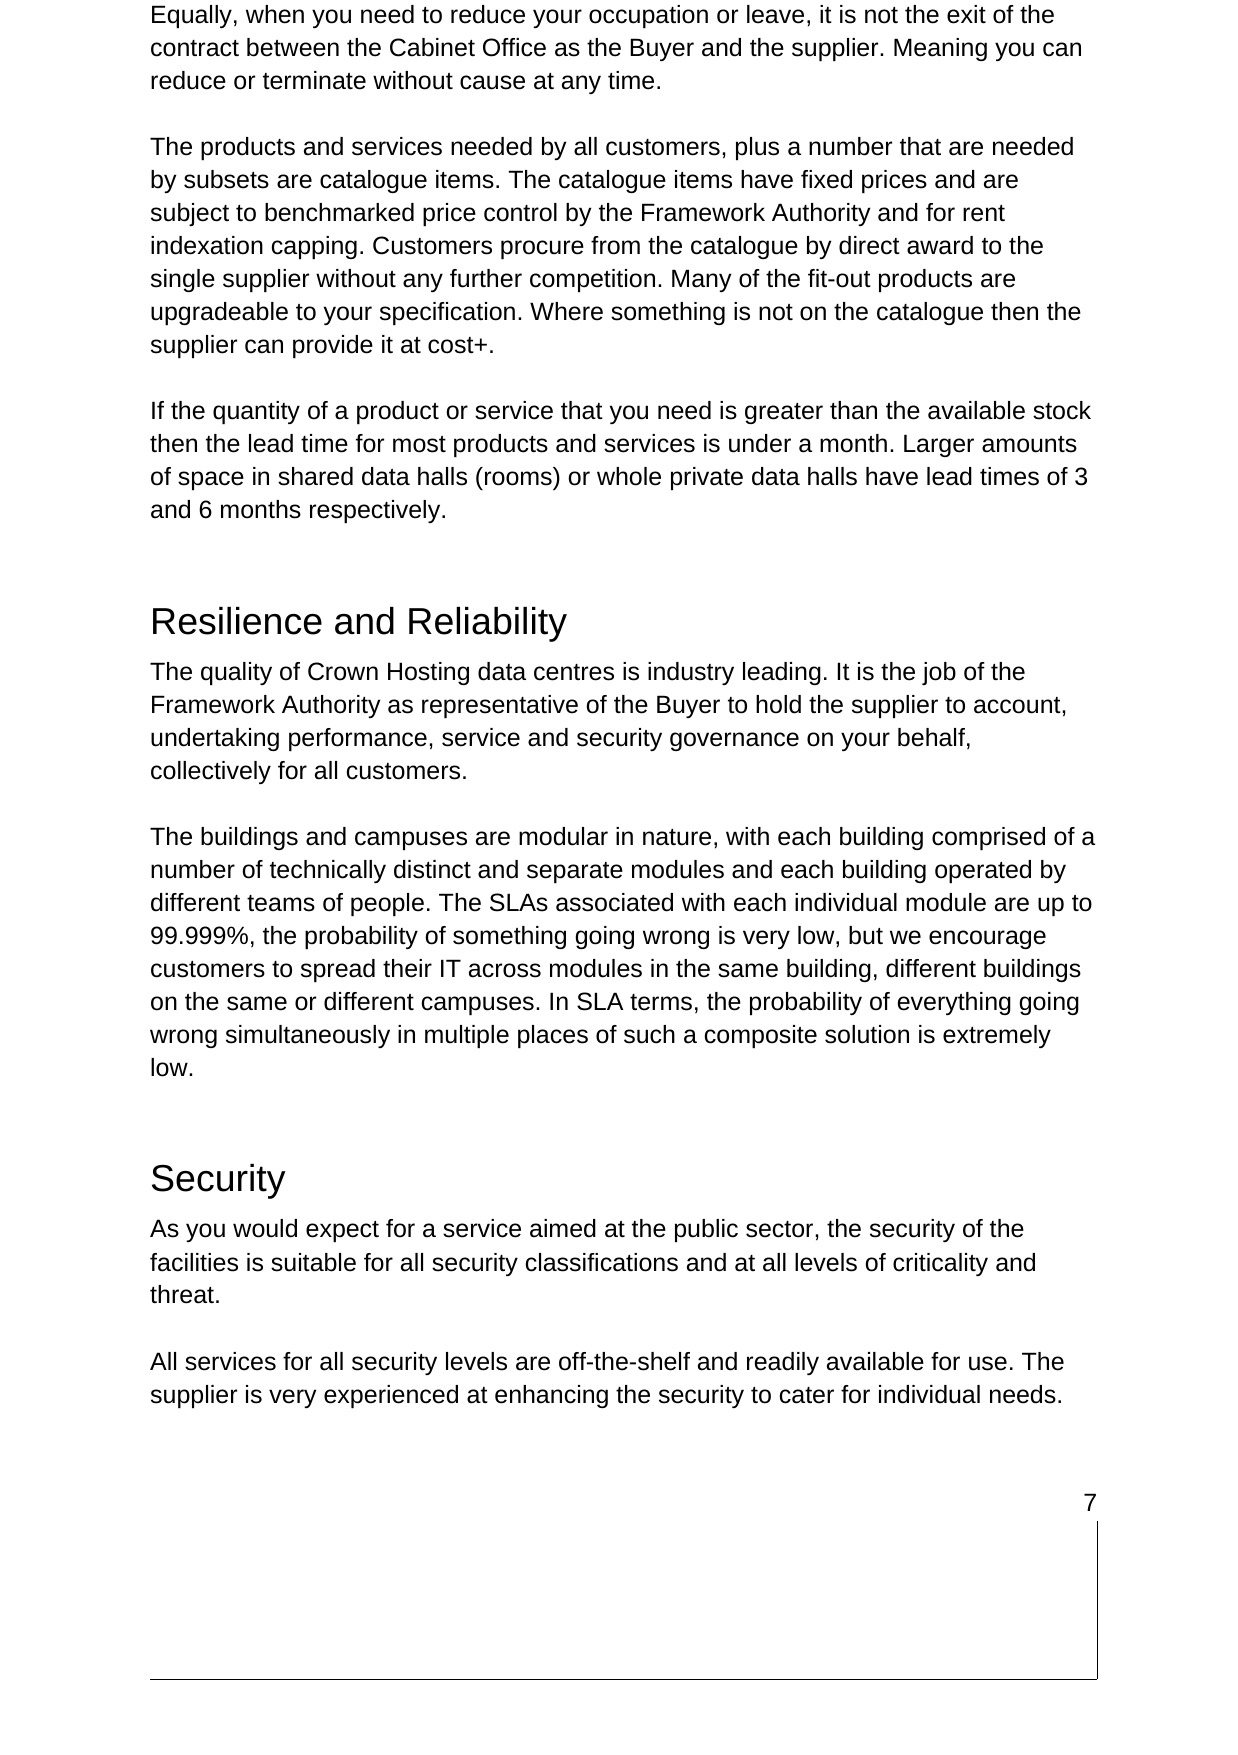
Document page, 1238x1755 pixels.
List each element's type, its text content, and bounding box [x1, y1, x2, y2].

text The products and services needed by all customers, plus a number that are needed by subsets are catalogue items. The catalogue items have fixed prices and are subject to benchmarked price control by the Framework Authority and for rent indexation capping. Customers procure from the catalogue by direct award to the single supplier without any further competition. Many of the fit-out products are upgradeable to your specification. Where something is not on the catalogue then the supplier can provide it at cost+. [150, 132, 1097, 359]
text All services for all security levels are off-the-shelf and readily available for use. The supplier is very experienced at enhancing the security to cater for individual needs. [150, 1347, 1097, 1408]
text The buildings and campuses are modular in nature, with each building comprised of a number of technically distinct and separate modules and each building operated by different teams of people. The SLAs associated with each individual module are up to 99.999%, the probability of something going wrong is very low, but we encourage customers to spread their IT across modules in the same building, different buildings on the same or different campuses. In SLA terms, the probability of everything going wrong simultaneously in multiple places of such a composite solution is extremely low. [150, 822, 1097, 1082]
subtitle Security [150, 1157, 1097, 1200]
text As you would expect for a service aimed at the public sector, the security of the facilities is suitable for all security classifications and at all levels of criticality and threat. [150, 1214, 1097, 1309]
text Equally, when you need to reduce your occupation or leave, it is not the exit of the contract between the Cabinet Office as the Buyer and the supplier. Meaning you can reduce or terminate without cause at any time. [150, 0, 1097, 95]
text If the quantity of a product or service that you need is greater than the available stock then the lead time for most products and services is under a month. Larger amounts of space in shared data halls (rooms) or whole private data halls have lead times of 3 and 6 months respectively. [150, 396, 1097, 524]
text The quality of Crown Hosting data centres is industry leading. It is the job of the Framework Authority as representative of the Buyer to hold the supplier to account, undertaking performance, service and security governance on your behalf, collectively for all customers. [150, 657, 1097, 784]
subtitle Resilience and Reliability [150, 599, 1097, 642]
